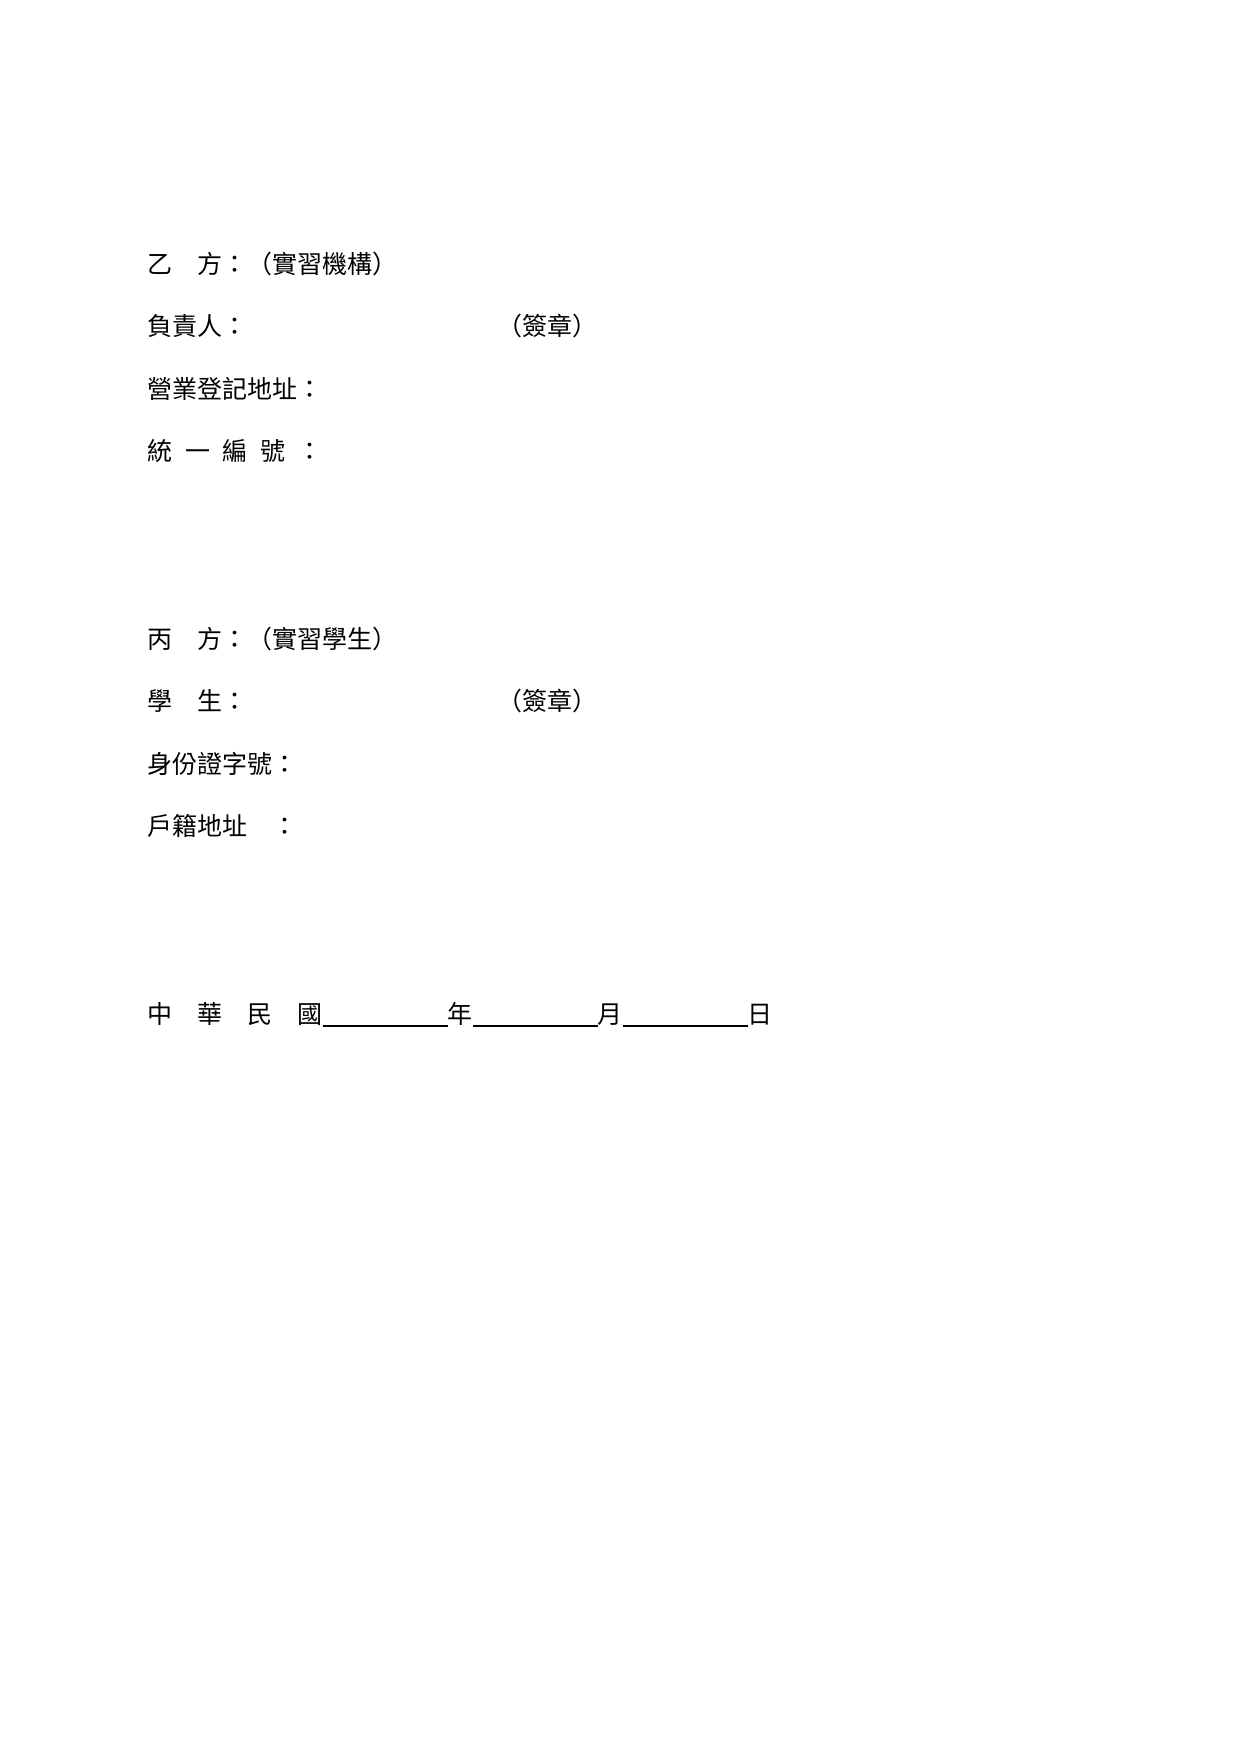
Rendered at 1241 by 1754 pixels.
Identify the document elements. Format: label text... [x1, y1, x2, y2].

text 統 一 編 號 ： [148, 408, 992, 471]
text 身份證字號： [148, 721, 992, 783]
text 乙 方：（實習機構） [148, 221, 992, 283]
text 學 生： （簽章） [148, 658, 992, 721]
text 中 華 民 國 年 月 日 [148, 971, 1092, 1033]
text 營業登記地址： [148, 346, 992, 408]
text 負責人： （簽章） [148, 283, 992, 346]
text 丙 方：（實習學生） [148, 596, 992, 658]
text 戶籍地址 ： [148, 783, 992, 846]
